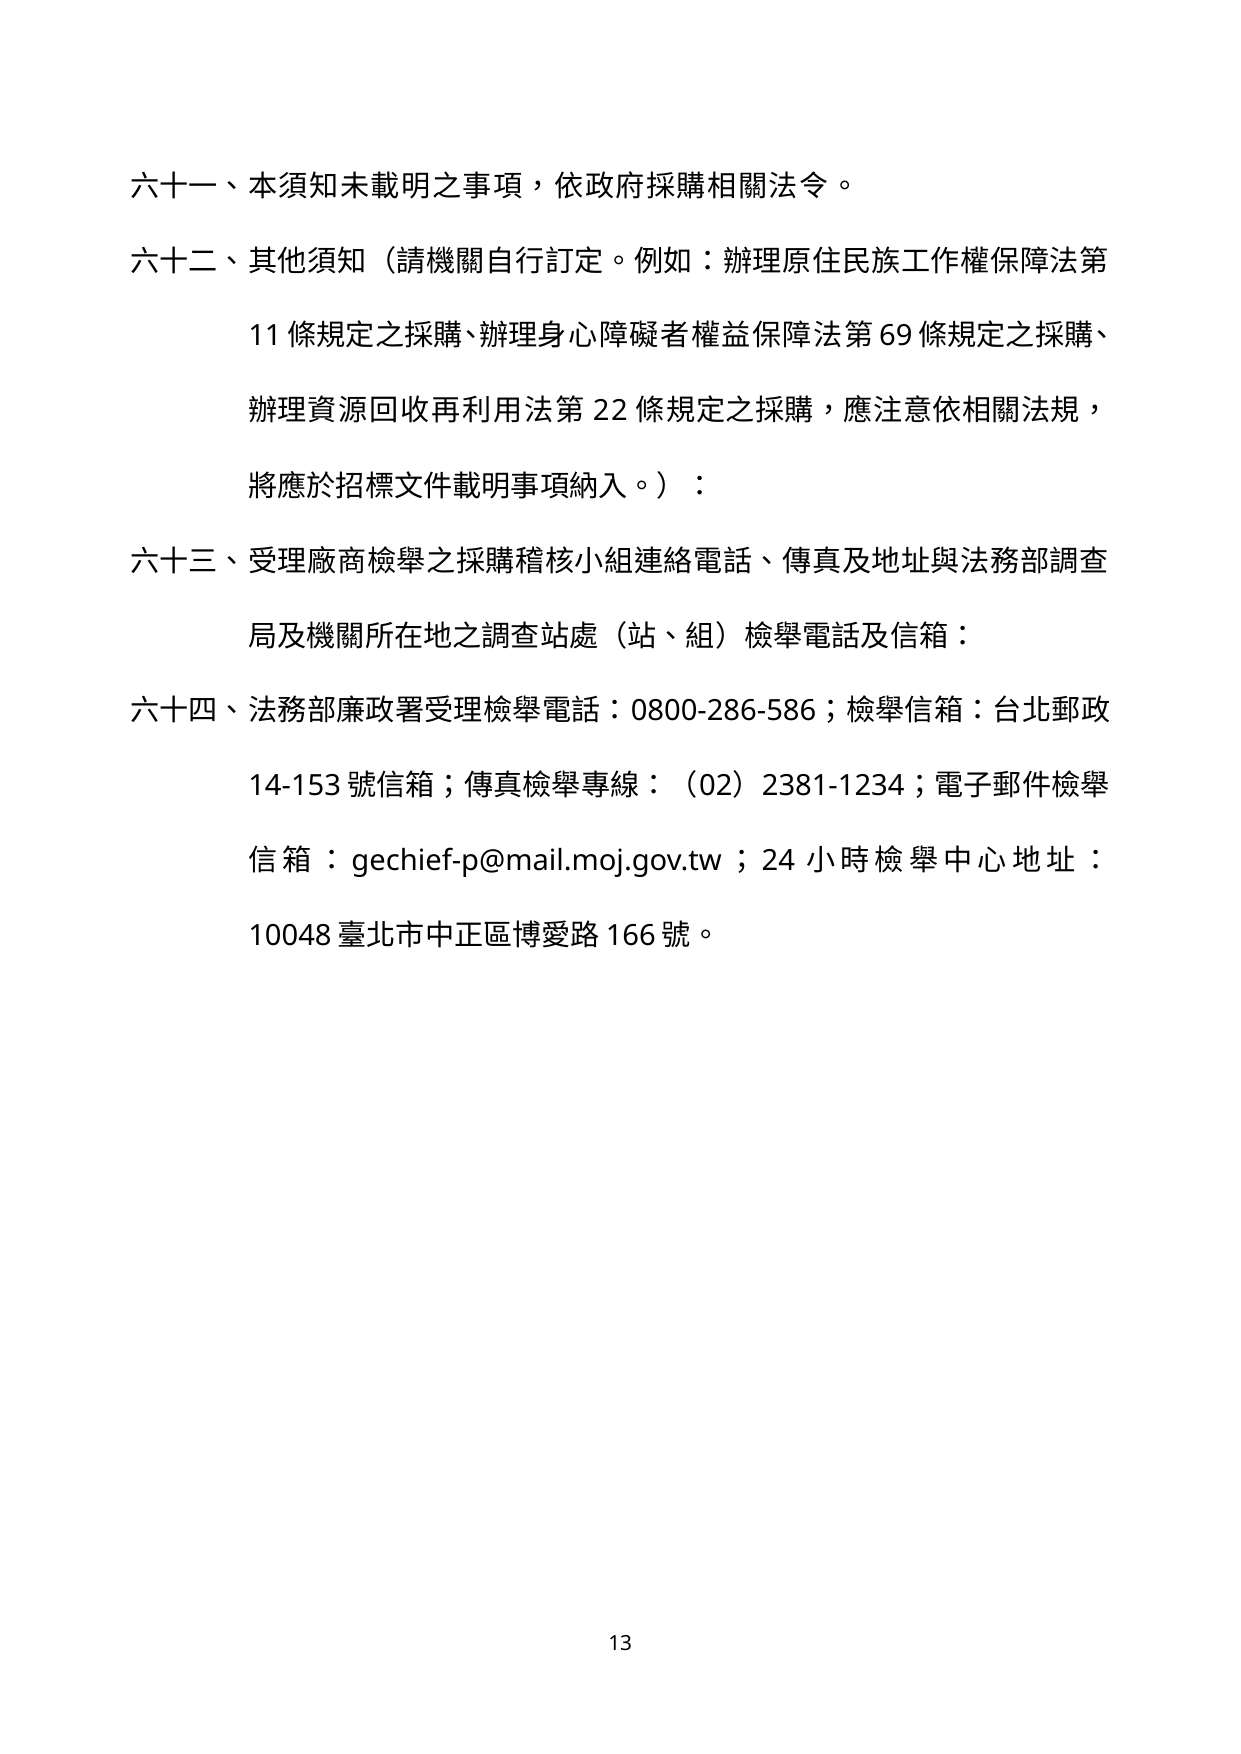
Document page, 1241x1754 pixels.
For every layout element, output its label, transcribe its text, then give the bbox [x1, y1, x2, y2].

list 法務部廉政署受理檢舉電話：0800-286-586；檢舉信箱：台北郵政14-153號信箱；傳真檢舉專線：（02）2381-1234；電子郵件檢舉信箱：gechief-p@mail.moj.gov.tw；24小時檢舉中心地址：10048臺北市中正區博愛路166號。 [130, 671, 1110, 971]
list 本須知未載明之事項，依政府採購相關法令。 [130, 146, 1110, 221]
list 其他須知（請機關自行訂定。例如：辦理原住民族工作權保障法第11條規定之採購、辦理身心障礙者權益保障法第69條規定之採購、辦理資源回收再利用法第22條規定之採購，應注意依相關法規，將應於招標文件載明事項納入。）： [130, 221, 1110, 521]
list 受理廠商檢舉之採購稽核小組連絡電話、傳真及地址與法務部調查局及機關所在地之調查站處（站、組）檢舉電話及信箱： [130, 521, 1110, 671]
